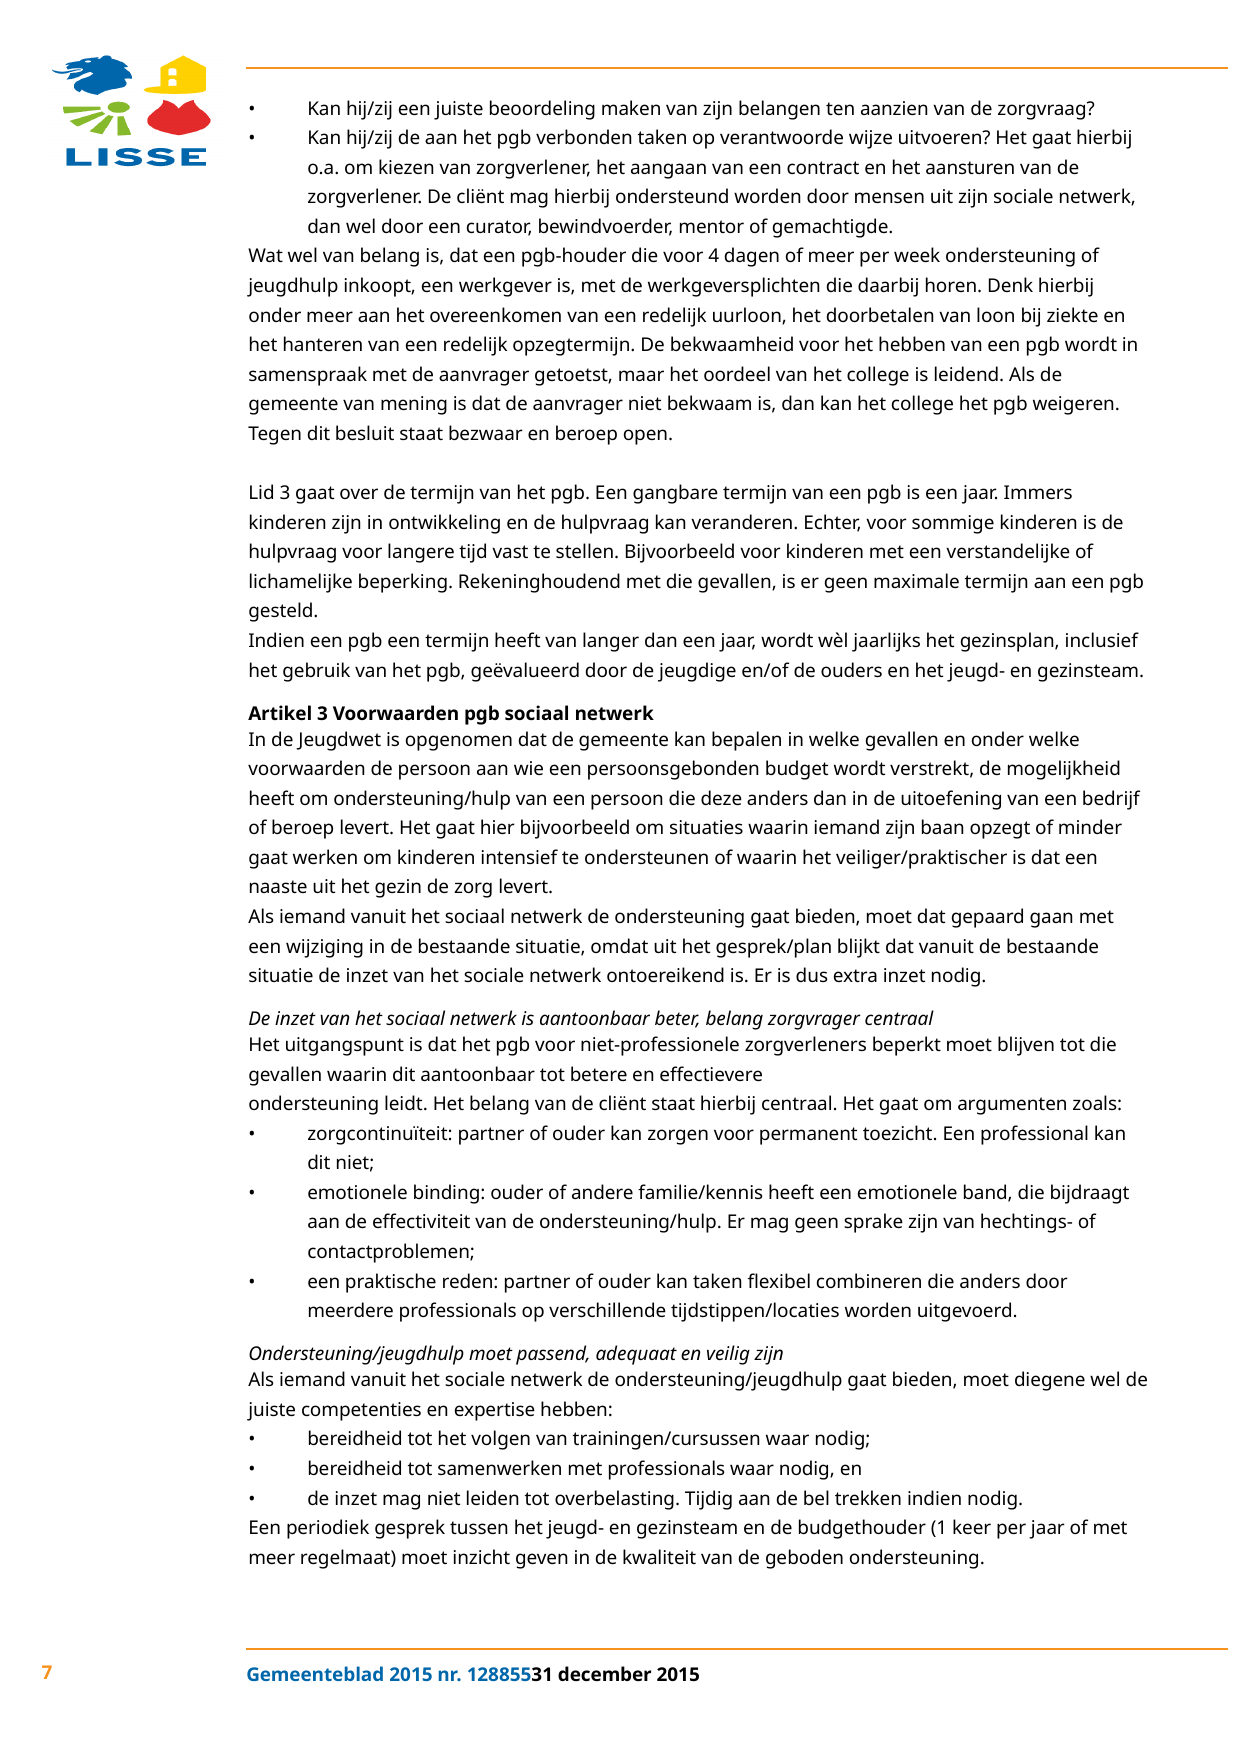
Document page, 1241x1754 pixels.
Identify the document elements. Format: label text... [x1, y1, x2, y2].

text Indien een pgb een termijn heeft van langer dan een jaar, wordt wèl jaarlijks het gezinsplan, inclusief het gebruik van het pgb, geëvalueerd door de jeugdige en/of de ouders en het jeugd- en gezinsteam. [248, 627, 1152, 683]
text Een periodiek gesprek tussen het jeugd- en gezinsteam en de budgethouder (1 keer per jaar of met meer regelmaat) moet inzicht geven in de kwaliteit van de geboden ondersteuning. [248, 1514, 1152, 1569]
text Als iemand vanuit het sociaal netwerk de ondersteuning gaat bieden, moet dat gepaard gaan met een wijziging in de bestaande situatie, omdat uit het gesprek/plan blijkt dat vanuit de bestaande situatie de inzet van het sociale netwerk ontoereikend is. Er is dus extra inzet nodig. [248, 903, 1152, 988]
list Kan hij/zij de aan het pgb verbonden taken op verantwoorde wijze uitvoeren? Het gaat hierbij o.a. om kiezen van zorgverlener, het aangaan van een contract en het aansturen van de zorgverlener. De cliënt mag hierbij ondersteund worden door mensen uit zijn sociale netwerk, dan wel door een curator, bewindvoerder, mentor of gemachtigde. [248, 124, 1152, 239]
text het hanteren van een redelijk opzegtermijn. De bekwaamheid voor het hebben van een pgb wordt in samenspraak met de aanvrager getoetst, maar het oordeel van het college is leidend. Als de gemeente van mening is dat de aanvrager niet bekwaam is, dan kan het college het pgb weigeren. Tegen dit besluit staat bezwaar en beroep open. [248, 331, 1152, 446]
picture [41, 47, 231, 172]
list bereidheid tot samenwerken met professionals waar nodig, en [248, 1455, 1152, 1481]
list Kan hij/zij een juiste beoordeling maken van zijn belangen ten aanzien van de zorgvraag? [248, 95, 1152, 121]
text Artikel 3 Voorwaarden pgb sociaal netwerk [248, 700, 1152, 726]
text Ondersteuning/jeugdhulp moet passend, adequaat en veilig zijn [248, 1341, 1152, 1366]
text Het uitgangspunt is dat het pgb voor niet-professionele zorgverleners beperkt moet blijven tot die gevallen waarin dit aantoonbaar tot betere en effectievere [248, 1031, 1152, 1087]
text ondersteuning leidt. Het belang van de cliënt staat hierbij centraal. Het gaat om argumenten zoals: [248, 1090, 1152, 1116]
list bereidheid tot het volgen van trainingen/cursussen waar nodig; [248, 1426, 1152, 1451]
text Lid 3 gaat over de termijn van het pgb. Een gangbare termijn van een pgb is een jaar. Immers kinderen zijn in ontwikkeling en de hulpvraag kan veranderen. Echter, voor sommige kinderen is de hulpvraag voor langere tijd vast te stellen. Bijvoorbeeld voor kinderen met een verstandelijke of lichamelijke beperking. Rekeninghoudend met die gevallen, is er geen maximale termijn aan een pgb gesteld. [248, 479, 1152, 623]
text Als iemand vanuit het sociale netwerk de ondersteuning/jeugdhulp gaat bieden, moet diegene wel de juiste competenties en expertise hebben: [248, 1366, 1152, 1422]
list emotionele binding: ouder of andere familie/kennis heeft een emotionele band, die bijdraagt aan de effectiviteit van de ondersteuning/hulp. Er mag geen sprake zijn van hechtings- of contactproblemen; [248, 1179, 1152, 1264]
list een praktische reden: partner of ouder kan taken flexibel combineren die anders door meerdere professionals op verschillende tijdstippen/locaties worden uitgevoerd. [248, 1268, 1152, 1323]
list de inzet mag niet leiden tot overbelasting. Tijdig aan de bel trekken indien nodig. [248, 1485, 1152, 1510]
text De inzet van het sociaal netwerk is aantoonbaar beter, belang zorgvrager centraal [248, 1006, 1152, 1031]
text In de Jeugdwet is opgenomen dat de gemeente kan bepalen in welke gevallen en onder welke voorwaarden de persoon aan wie een persoonsgebonden budget wordt verstrekt, de mogelijkheid heeft om ondersteuning/hulp van een persoon die deze anders dan in de uitoefening van een bedrijf of beroep levert. Het gaat hier bijvoorbeeld om situaties waarin iemand zijn baan opzegt of minder gaat werken om kinderen intensief te ondersteunen of waarin het veiliger/praktischer is dat een naaste uit het gezin de zorg levert. [248, 726, 1152, 899]
text Wat wel van belang is, dat een pgb-houder die voor 4 dagen of meer per week ondersteuning of jeugdhulp inkoopt, een werkgever is, met de werkgeversplichten die daarbij horen. Denk hierbij onder meer aan het overeenkomen van een redelijk uurloon, het doorbetalen van loon bij ziekte en [248, 243, 1152, 328]
list zorgcontinuïteit: partner of ouder kan zorgen voor permanent toezicht. Een professional kan dit niet; [248, 1120, 1152, 1175]
